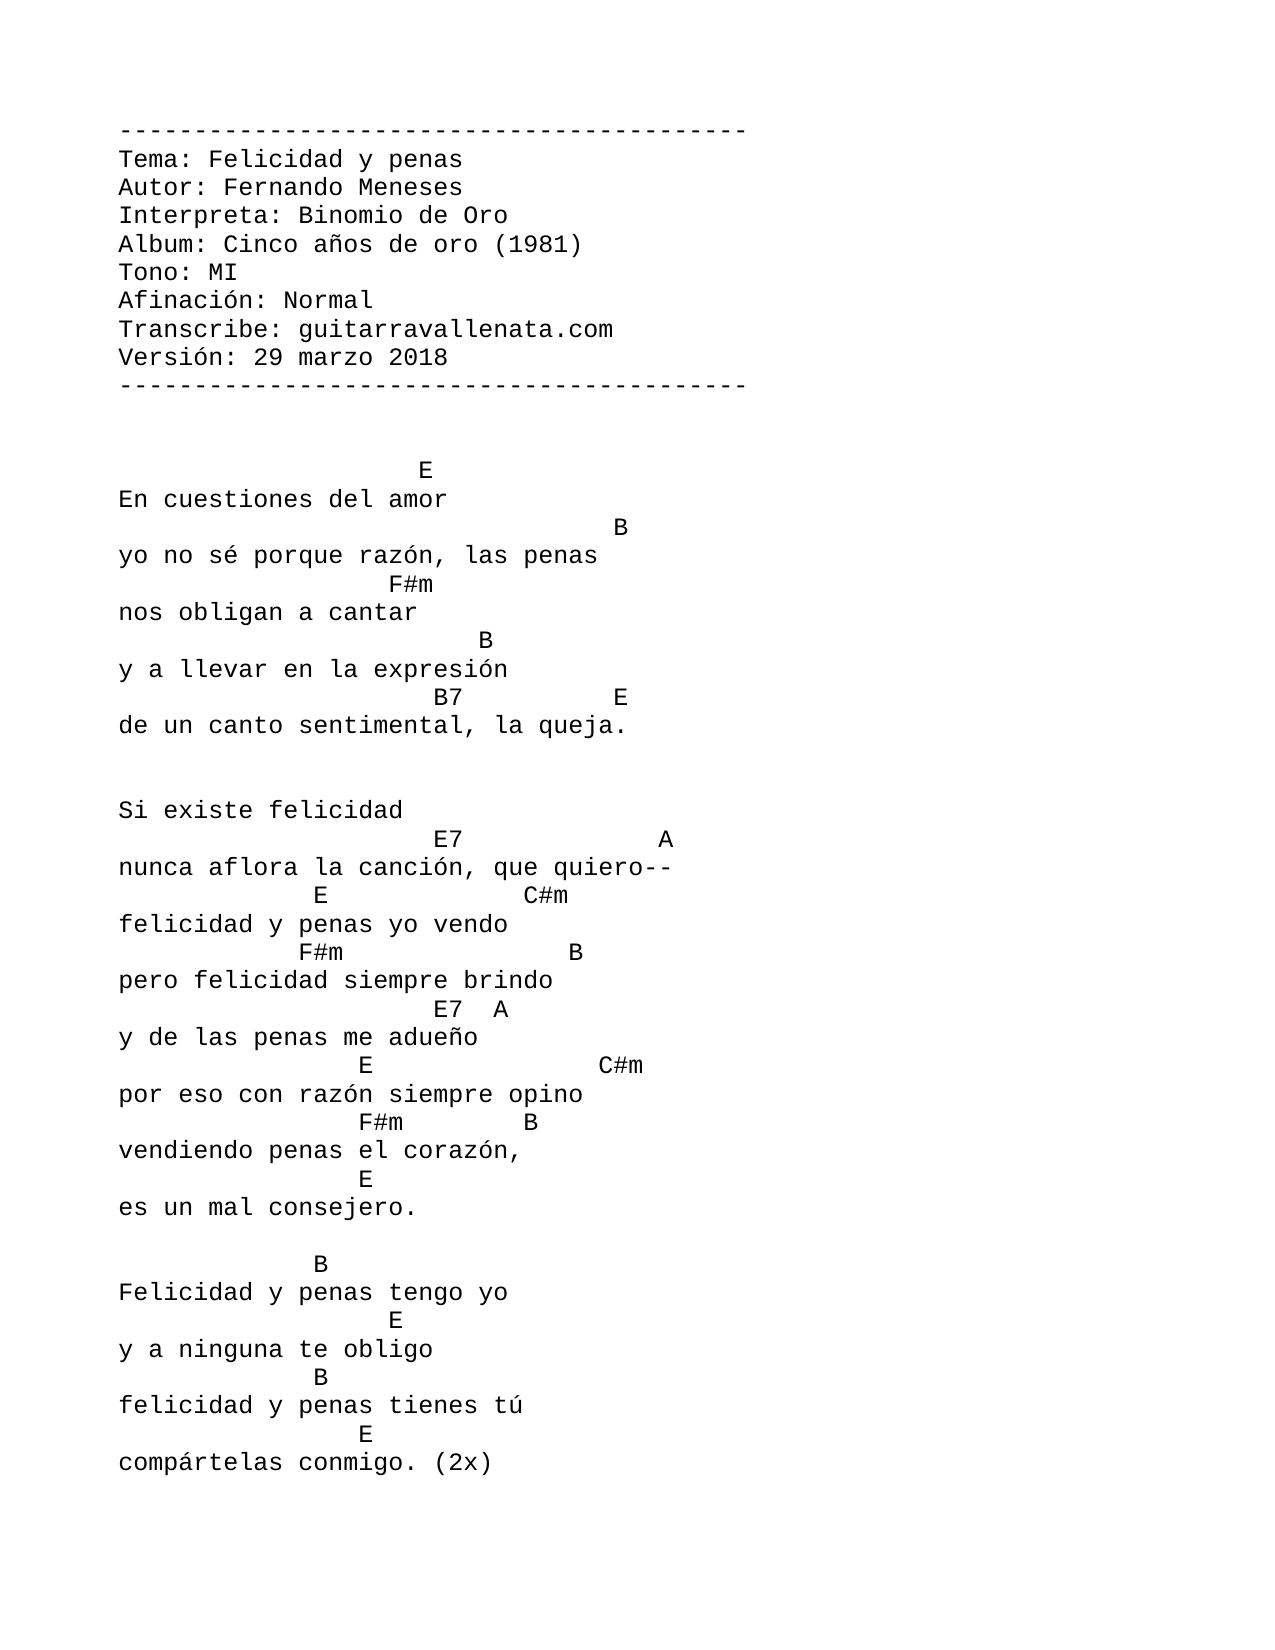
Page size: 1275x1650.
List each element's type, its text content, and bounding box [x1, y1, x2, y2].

text F#m B [118, 1110, 1157, 1138]
text E [118, 458, 1157, 486]
text E C#m [118, 1053, 1157, 1081]
text En cuestiones del amor [118, 486, 1157, 515]
text Versión: 29 marzo 2018 [118, 345, 1157, 373]
text vendiendo penas el corazón, [118, 1138, 1157, 1166]
text E [118, 1166, 1157, 1195]
text nunca aflora la canción, que quiero-- [118, 855, 1157, 883]
text felicidad y penas yo vendo [118, 911, 1157, 940]
text y a llevar en la expresión [118, 656, 1157, 685]
text felicidad y penas tienes tú [118, 1393, 1157, 1421]
text Si existe felicidad [118, 798, 1157, 826]
text Album: Cinco años de oro (1981) [118, 231, 1157, 260]
text ------------------------------------------ [118, 373, 1157, 401]
text Tema: Felicidad y penas [118, 146, 1157, 175]
text y a ninguna te obligo [118, 1336, 1157, 1365]
text Autor: Fernando Meneses [118, 175, 1157, 203]
text pero felicidad siempre brindo [118, 968, 1157, 996]
text F#m B [118, 940, 1157, 968]
text Tono: MI [118, 260, 1157, 288]
text B [118, 1365, 1157, 1393]
text E7 A [118, 996, 1157, 1025]
text y de las penas me adueño [118, 1025, 1157, 1053]
text F#m [118, 571, 1157, 600]
text Interpreta: Binomio de Oro [118, 203, 1157, 231]
text E [118, 1308, 1157, 1336]
text B7 E [118, 685, 1157, 713]
text B [118, 1251, 1157, 1280]
text de un canto sentimental, la queja. [118, 713, 1157, 741]
text yo no sé porque razón, las penas [118, 543, 1157, 571]
text Transcribe: guitarravallenata.com [118, 316, 1157, 345]
text B [118, 628, 1157, 656]
text E [118, 1421, 1157, 1450]
text nos obligan a cantar [118, 600, 1157, 628]
text por eso con razón siempre opino [118, 1081, 1157, 1110]
text Felicidad y penas tengo yo [118, 1280, 1157, 1308]
text Afinación: Normal [118, 288, 1157, 316]
text E C#m [118, 883, 1157, 911]
text es un mal consejero. [118, 1195, 1157, 1223]
text compártelas conmigo. (2x) [118, 1450, 1157, 1478]
text ------------------------------------------ [118, 118, 1157, 146]
text E7 A [118, 826, 1157, 855]
text B [118, 515, 1157, 543]
